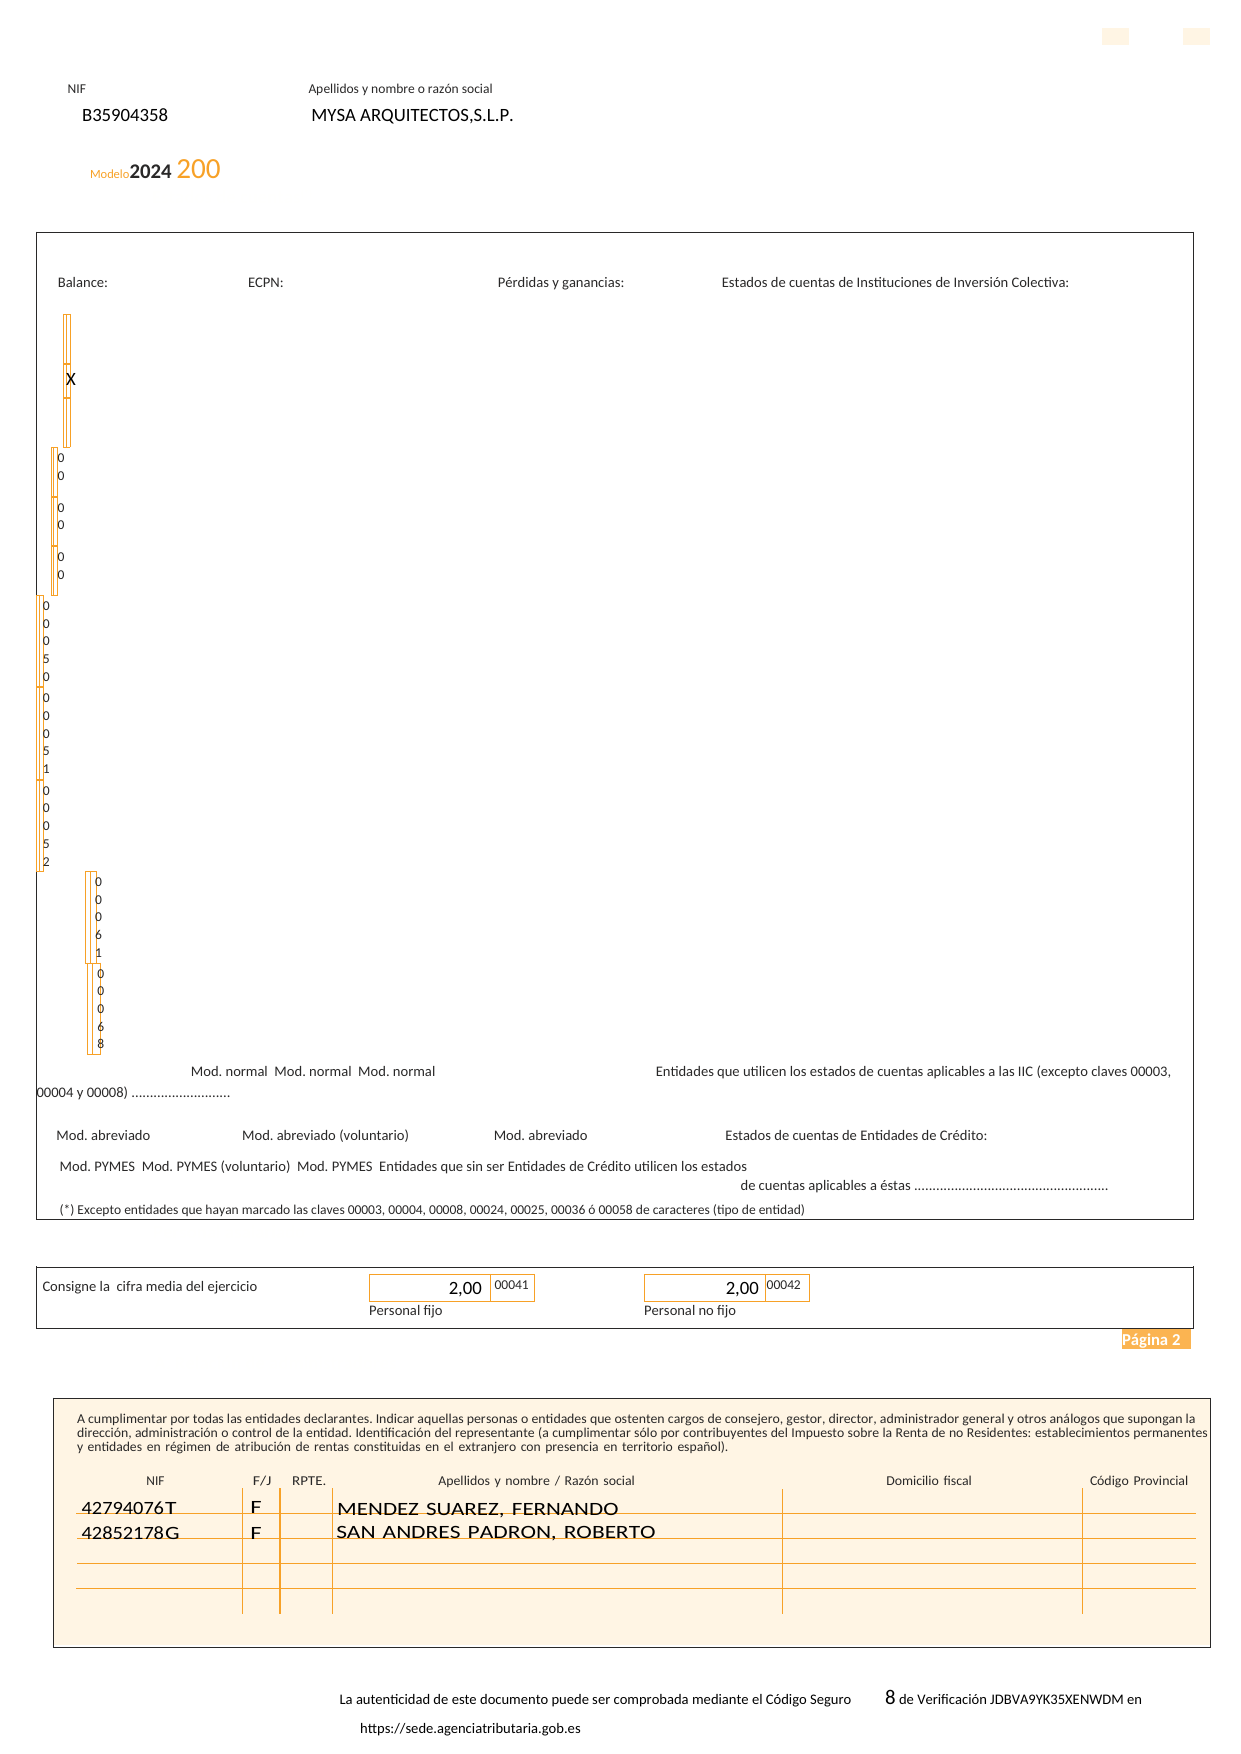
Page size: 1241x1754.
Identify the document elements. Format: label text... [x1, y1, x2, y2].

table_cell [54, 686, 58, 779]
table_cell [66, 448, 70, 496]
table_cell [70, 496, 85, 545]
table_cell 00068 [93, 964, 100, 1054]
table_cell [58, 963, 63, 1054]
table_cell [70, 447, 85, 496]
table_cell [66, 545, 70, 595]
table_cell [44, 595, 51, 686]
table_header [36, 185, 148, 232]
table_cell [43, 871, 51, 962]
table_cell [93, 686, 97, 779]
table_header [54, 314, 58, 363]
table_cell [93, 447, 97, 496]
table_header [93, 314, 97, 363]
table_header Estados de cuentas(*) [148, 185, 1193, 232]
table_cell [44, 686, 51, 779]
table_cell [93, 545, 97, 595]
table_cell [70, 779, 85, 871]
table_header A. Relación de administradores [150, 1351, 1210, 1397]
table_header 00041 [491, 1275, 534, 1301]
table_cell [54, 397, 58, 447]
table_cell [43, 363, 51, 397]
table_cell [66, 779, 70, 871]
table_header [71, 314, 85, 363]
table_header 2,00 [645, 1275, 765, 1301]
table_header 00042 [766, 1275, 809, 1301]
table_cell [369, 1220, 644, 1266]
table_cell [39, 363, 43, 397]
table_cell [43, 496, 51, 545]
table_cell [93, 496, 97, 545]
table_cell [93, 397, 97, 447]
table_cell [54, 963, 58, 1054]
table_cell [93, 779, 97, 871]
table_cell Personal asalariado [148, 1220, 369, 1266]
table_cell [39, 496, 43, 545]
table_cell [93, 595, 97, 686]
table_cell [58, 363, 63, 397]
table_cell [71, 397, 85, 447]
table_cell [70, 871, 85, 962]
table_cell [39, 872, 43, 962]
table_cell [43, 545, 51, 595]
table_cell [58, 496, 63, 545]
table_cell [39, 545, 43, 595]
table_cell [43, 447, 51, 496]
table_cell [644, 1220, 1193, 1266]
table_header 2,00 [370, 1275, 490, 1301]
table_cell Balance: ECPN: Pérdidas y ganancias: Estados de cuentas de Instituciones de Inversión Colectiva: Mod. normal Mod. normal Mod. normal Entidades que utilicen los estados de cuentas aplicables a las IIC (excepto claves 00003, 00004 y 00008) ........................... Mod. abreviado Mod. abreviado (voluntario) Mod. abreviado Estados de cuentas de Entidades de Crédito: Mod. PYMES Mod. PYMES (voluntario) Mod. PYMES Entidades que sin ser Entidades de Crédito utilicen los estados de cuentas aplicables a éstas ..................................................... (*) Excepto entidades que hayan marcado las claves 00003, 00004, 00008, 00024, 00025, 00036 ó 00058 de caracteres (tipo de entidad) [37, 233, 1193, 1219]
table_cell [58, 397, 63, 447]
table_cell [58, 686, 63, 779]
table_cell [66, 595, 70, 686]
table_cell [54, 779, 58, 871]
table_cell [70, 545, 85, 595]
table_cell [58, 545, 63, 595]
table_cell [36, 1220, 148, 1266]
table_cell [58, 779, 63, 871]
table_cell [54, 596, 58, 686]
table_cell [58, 595, 63, 686]
table_cell Personal fijo [369, 1268, 644, 1328]
table_cell [66, 963, 70, 1054]
table_cell [66, 686, 70, 779]
table_cell [54, 871, 58, 962]
table_cell [86, 872, 90, 962]
table_cell Personal no fijo [644, 1268, 1193, 1328]
table_cell [39, 397, 43, 447]
table_cell [71, 363, 85, 397]
text Página 2 [1122, 1330, 1191, 1349]
table_cell [70, 595, 85, 686]
table_cell Consigne la cifra media del ejercicio [37, 1268, 369, 1328]
table_cell [39, 447, 43, 496]
table_cell [43, 397, 51, 447]
table_header [43, 314, 51, 363]
table_cell [58, 871, 63, 962]
table_cell [43, 963, 51, 1054]
table_cell [66, 496, 70, 545]
table_cell [88, 964, 92, 1054]
table_cell [93, 363, 97, 397]
table_cell 00061 [91, 872, 96, 962]
table_cell [58, 447, 63, 496]
table_header [53, 1351, 150, 1397]
table_cell [39, 963, 43, 1054]
table_cell [70, 963, 85, 1054]
table_cell [66, 871, 70, 962]
table_cell [70, 686, 85, 779]
table_cell [44, 779, 51, 871]
table_header [58, 314, 63, 363]
table_cell [54, 363, 58, 397]
table_header [39, 314, 43, 363]
